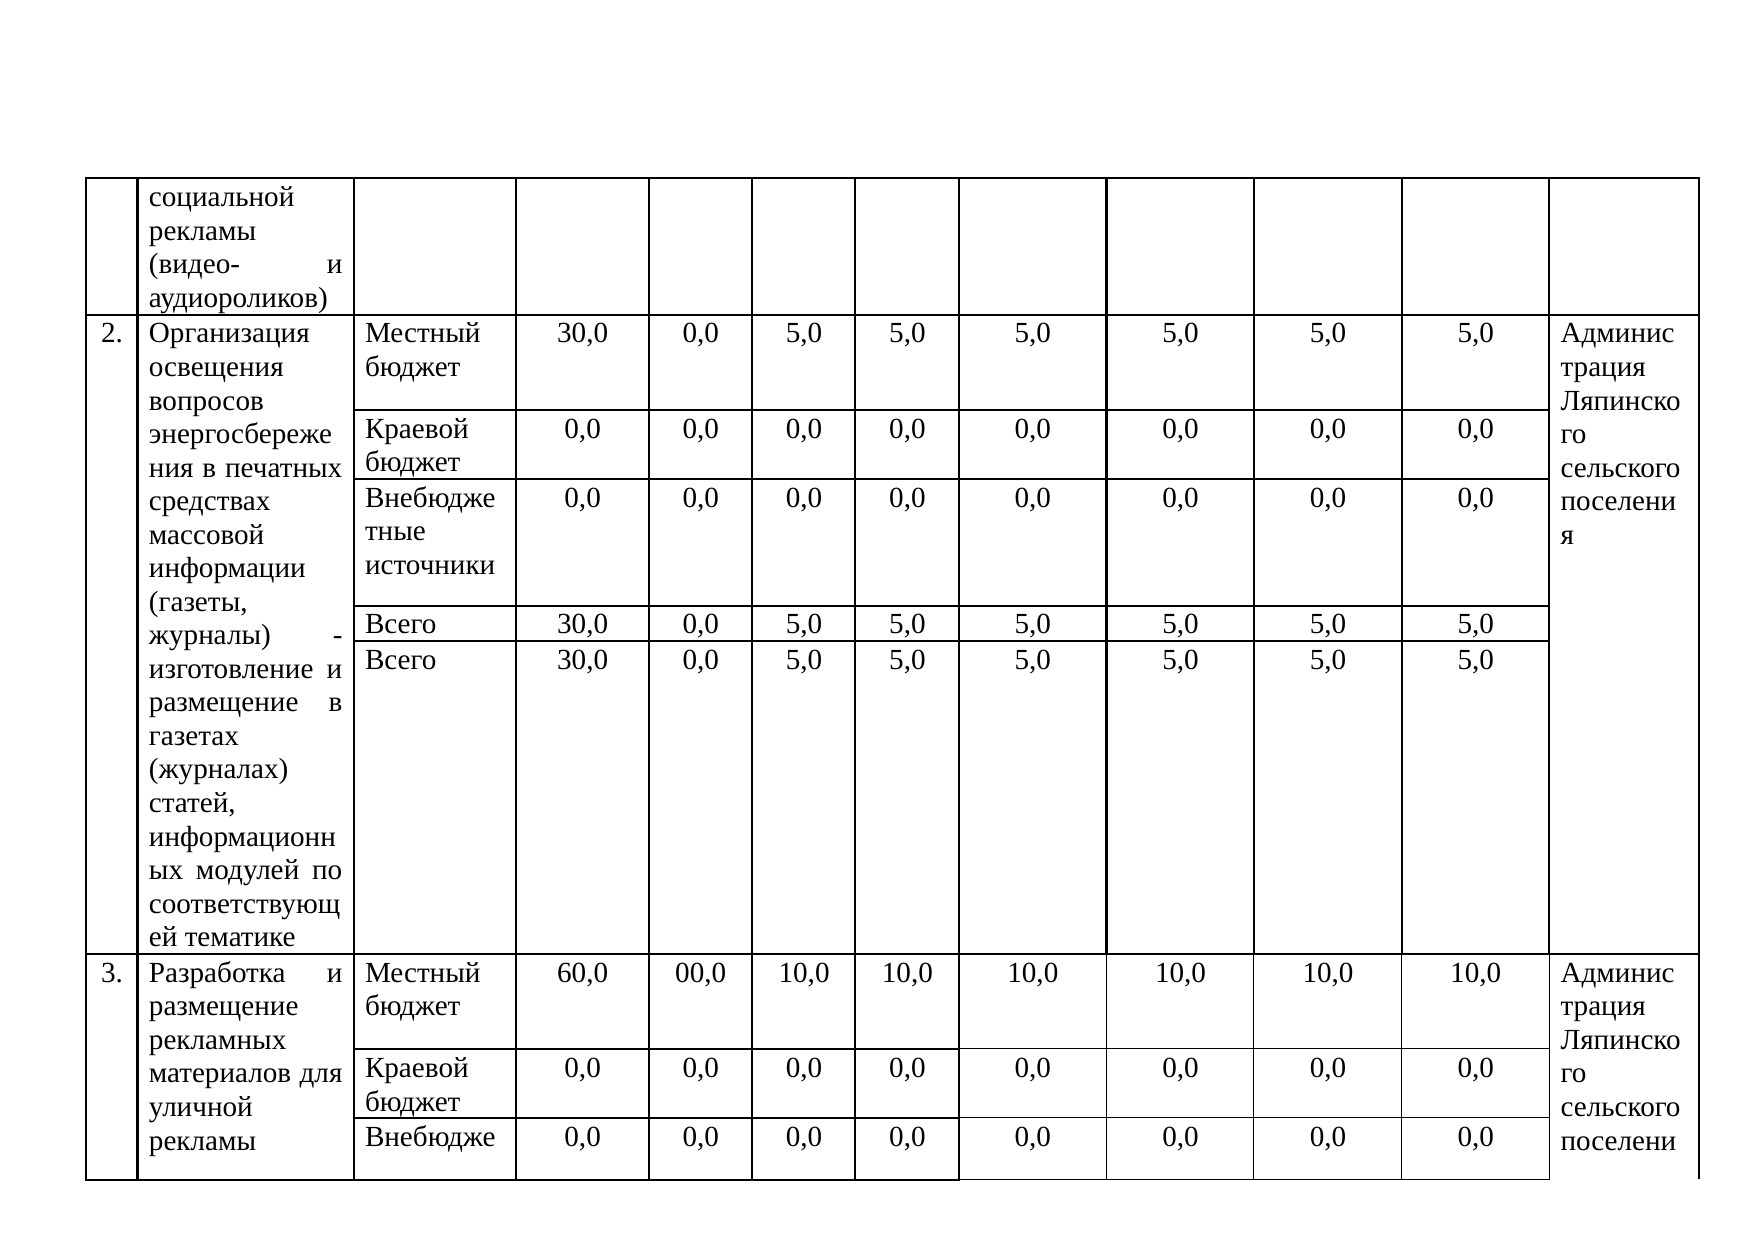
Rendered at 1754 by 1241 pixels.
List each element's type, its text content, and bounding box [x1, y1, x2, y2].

table_cell [1108, 179, 1253, 313]
table_cell 30,0 [517, 607, 648, 640]
table_cell 0,0 [1107, 1118, 1253, 1179]
table_cell Администрация Ляпинского сельского поселени [1550, 955, 1698, 1179]
table_cell 0,0 [960, 1118, 1106, 1179]
table_cell Внебюджетные источники [355, 480, 515, 604]
table_cell [517, 179, 648, 313]
table_cell 10,0 [1402, 955, 1549, 1048]
table_cell 5,0 [1108, 607, 1253, 640]
table_cell социальной рекламы (видео- и аудиороликов) [139, 179, 353, 313]
table_cell 0,0 [753, 411, 854, 478]
table_cell 10,0 [856, 955, 958, 1048]
table_cell 5,0 [753, 642, 854, 953]
table_cell 0,0 [517, 1050, 648, 1117]
table_cell 5,0 [753, 316, 854, 409]
table_cell Всего [355, 607, 515, 640]
table_cell 60,0 [517, 955, 648, 1048]
table_cell 0,0 [1108, 480, 1253, 604]
table_cell 5,0 [1403, 642, 1548, 953]
table_cell Краевой бюджет [355, 1050, 515, 1117]
table_cell [856, 179, 958, 313]
table_cell [355, 179, 515, 313]
table_cell 0,0 [650, 1119, 751, 1179]
table_cell 0,0 [1402, 1118, 1549, 1179]
table_cell 2. [87, 316, 136, 953]
table_cell [650, 179, 751, 313]
table_cell 0,0 [753, 480, 854, 604]
table_cell Краевой бюджет [355, 411, 515, 478]
table_cell 5,0 [856, 642, 958, 953]
table_cell 5,0 [1108, 316, 1253, 409]
table_cell 5,0 [1255, 316, 1401, 409]
table_cell 10,0 [1254, 955, 1401, 1048]
table_cell [960, 179, 1105, 313]
table_cell 0,0 [517, 411, 648, 478]
table_cell 5,0 [1403, 607, 1548, 640]
table_cell 5,0 [1255, 607, 1401, 640]
table_cell [1255, 179, 1401, 313]
table_cell 0,0 [753, 1119, 854, 1179]
table_cell Разработка и размещение рекламных материалов для уличной рекламы [139, 955, 353, 1179]
table_cell 0,0 [1255, 411, 1401, 478]
table_cell 10,0 [960, 955, 1106, 1048]
table_cell 10,0 [1107, 955, 1253, 1048]
table_cell 5,0 [1108, 642, 1253, 953]
table_cell 00,0 [650, 955, 751, 1048]
table_cell 0,0 [960, 411, 1105, 478]
table_cell 0,0 [1107, 1049, 1253, 1117]
table_cell 5,0 [1403, 316, 1548, 409]
table_cell 0,0 [1403, 411, 1548, 478]
table_cell 0,0 [753, 1050, 854, 1117]
table_cell 0,0 [650, 1050, 751, 1117]
table_cell 0,0 [650, 642, 751, 953]
table_cell 5,0 [960, 642, 1105, 953]
table_cell [1403, 179, 1548, 313]
table_cell 0,0 [650, 607, 751, 640]
table_cell 0,0 [960, 1049, 1106, 1117]
table_cell 3. [87, 955, 136, 1179]
table_cell 0,0 [517, 480, 648, 604]
table_cell 0,0 [1402, 1049, 1549, 1117]
table_cell Администрация Ляпинского сельского поселения [1550, 316, 1698, 953]
table_cell 0,0 [650, 316, 751, 409]
table_cell 0,0 [650, 480, 751, 604]
table_cell Местный бюджет [355, 955, 515, 1048]
table_cell 0,0 [650, 411, 751, 478]
table_cell 5,0 [1255, 642, 1401, 953]
table_cell 0,0 [856, 1119, 958, 1179]
table_cell 5,0 [753, 607, 854, 640]
table_cell Внебюдже [355, 1119, 515, 1179]
table_cell 0,0 [1108, 411, 1253, 478]
table_cell [1550, 179, 1698, 313]
table_cell Местный бюджет [355, 316, 515, 409]
table_cell [87, 179, 136, 313]
table_cell Организация освещения вопросов энергосбережения в печатных средствах массовой информации (газеты, журналы) - изготовление и размещение в газетах (журналах) статей, информационных модулей по соответствующей тематике [139, 316, 353, 953]
table_cell 5,0 [960, 316, 1105, 409]
table_cell 30,0 [517, 642, 648, 953]
table_cell 0,0 [1255, 480, 1401, 604]
table_cell 0,0 [856, 411, 958, 478]
table_cell 0,0 [517, 1119, 648, 1179]
table_cell Всего [355, 642, 515, 953]
table_cell 0,0 [856, 480, 958, 604]
table_cell 0,0 [1254, 1118, 1401, 1179]
table_cell 0,0 [1254, 1049, 1401, 1117]
table_cell 5,0 [856, 316, 958, 409]
table_cell 30,0 [517, 316, 648, 409]
table_cell 5,0 [856, 607, 958, 640]
table_cell 0,0 [1403, 480, 1548, 604]
table_cell 0,0 [856, 1050, 958, 1117]
table_cell [753, 179, 854, 313]
table_cell 0,0 [960, 480, 1105, 604]
table_cell 5,0 [960, 607, 1105, 640]
table_cell 10,0 [753, 955, 854, 1048]
